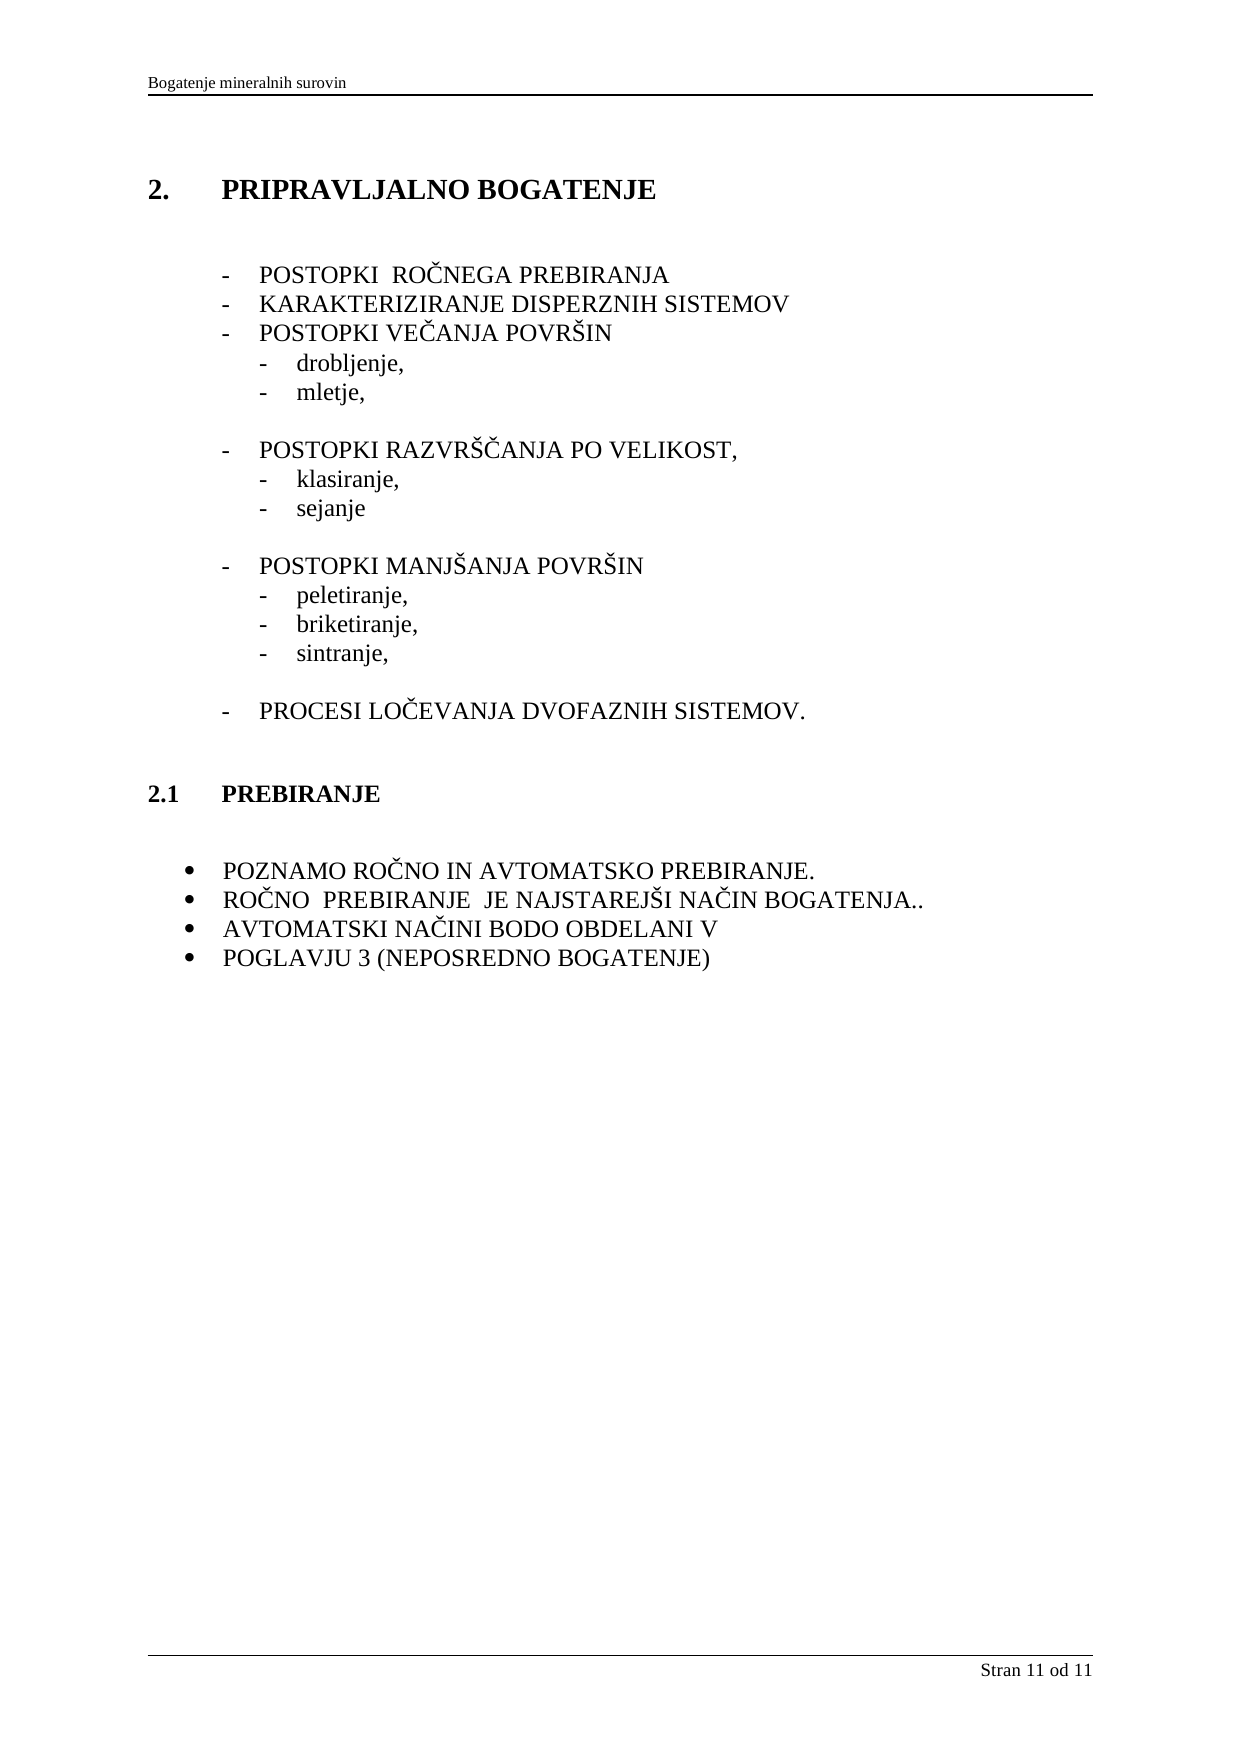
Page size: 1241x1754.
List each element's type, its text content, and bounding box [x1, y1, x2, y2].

subtitle PREBIRANJE [148, 779, 1093, 808]
list POSTOPKI ROČNEGA PREBIRANJA [221, 260, 1093, 289]
list POSTOPKI VEČANJA POVRŠIN [221, 318, 1093, 347]
list POSTOPKI MANJŠANJA POVRŠIN [221, 551, 1093, 580]
list peletiranje, [259, 580, 1093, 609]
list klasiranje, [259, 464, 1093, 493]
list sejanje [259, 493, 1093, 522]
list PROCESI LOČEVANJA DVOFAZNIH SISTEMOV. [221, 696, 1093, 725]
list briketiranje, [259, 609, 1093, 638]
list ROČNO PREBIRANJE JE NAJSTAREJŠI NAČIN BOGATENJA.. [185, 885, 1093, 914]
list mletje, [259, 376, 1093, 406]
subtitle PRIPRAVLJALNO BOGATENJE [148, 173, 1093, 206]
list POSTOPKI RAZVRŠČANJA PO VELIKOST, [221, 434, 1093, 464]
list AVTOMATSKI NAČINI BODO OBDELANI V [185, 914, 1093, 943]
list POGLAVJU 3 (NEPOSREDNO BOGATENJE) [185, 943, 1093, 972]
list sintranje, [259, 638, 1093, 667]
list POZNAMO ROČNO IN AVTOMATSKO PREBIRANJE. [185, 856, 1093, 885]
list KARAKTERIZIRANJE DISPERZNIH SISTEMOV [221, 289, 1093, 318]
list drobljenje, [259, 347, 1093, 376]
